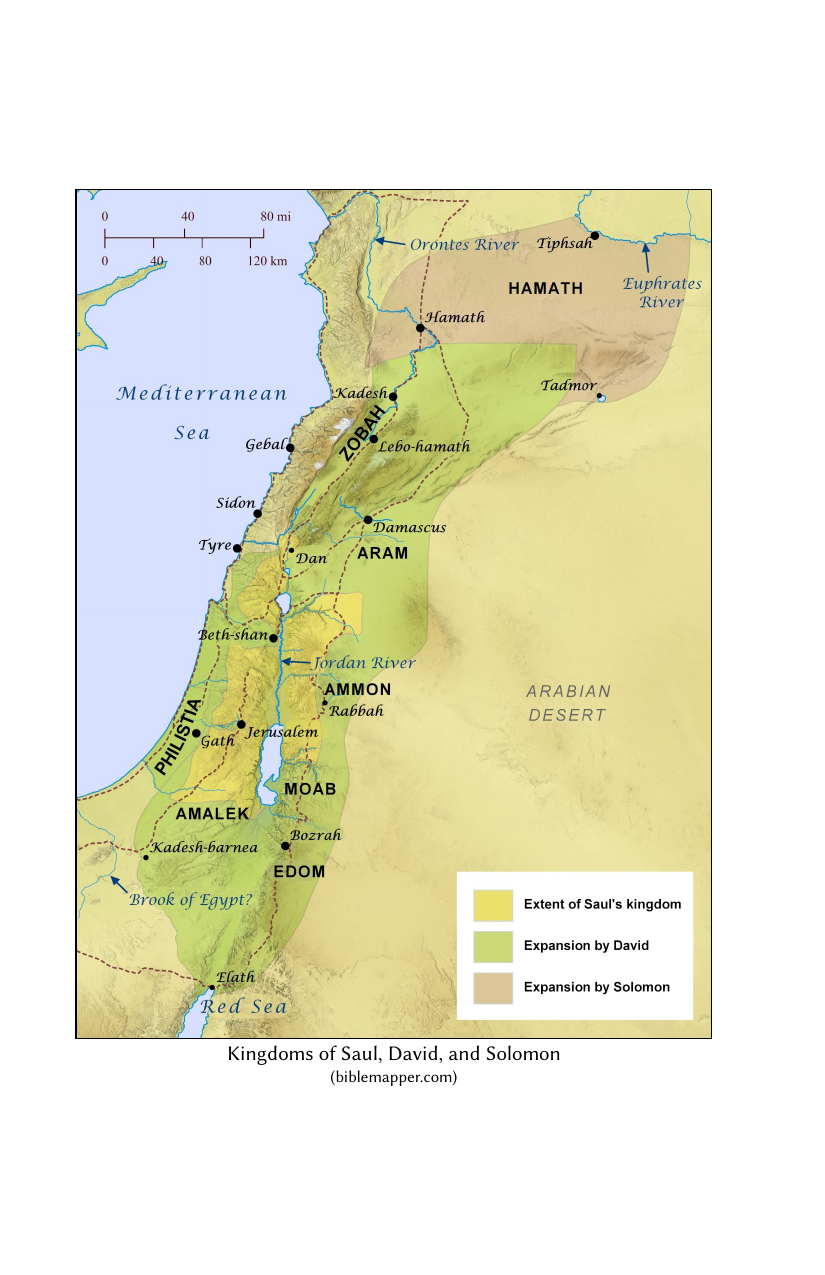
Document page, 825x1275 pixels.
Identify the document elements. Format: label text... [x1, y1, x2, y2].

text Kingdoms of Saul, David, and Solomon [90, 1039, 697, 1065]
text (biblemapper.com) [90, 1068, 697, 1087]
picture [77, 190, 711, 1038]
